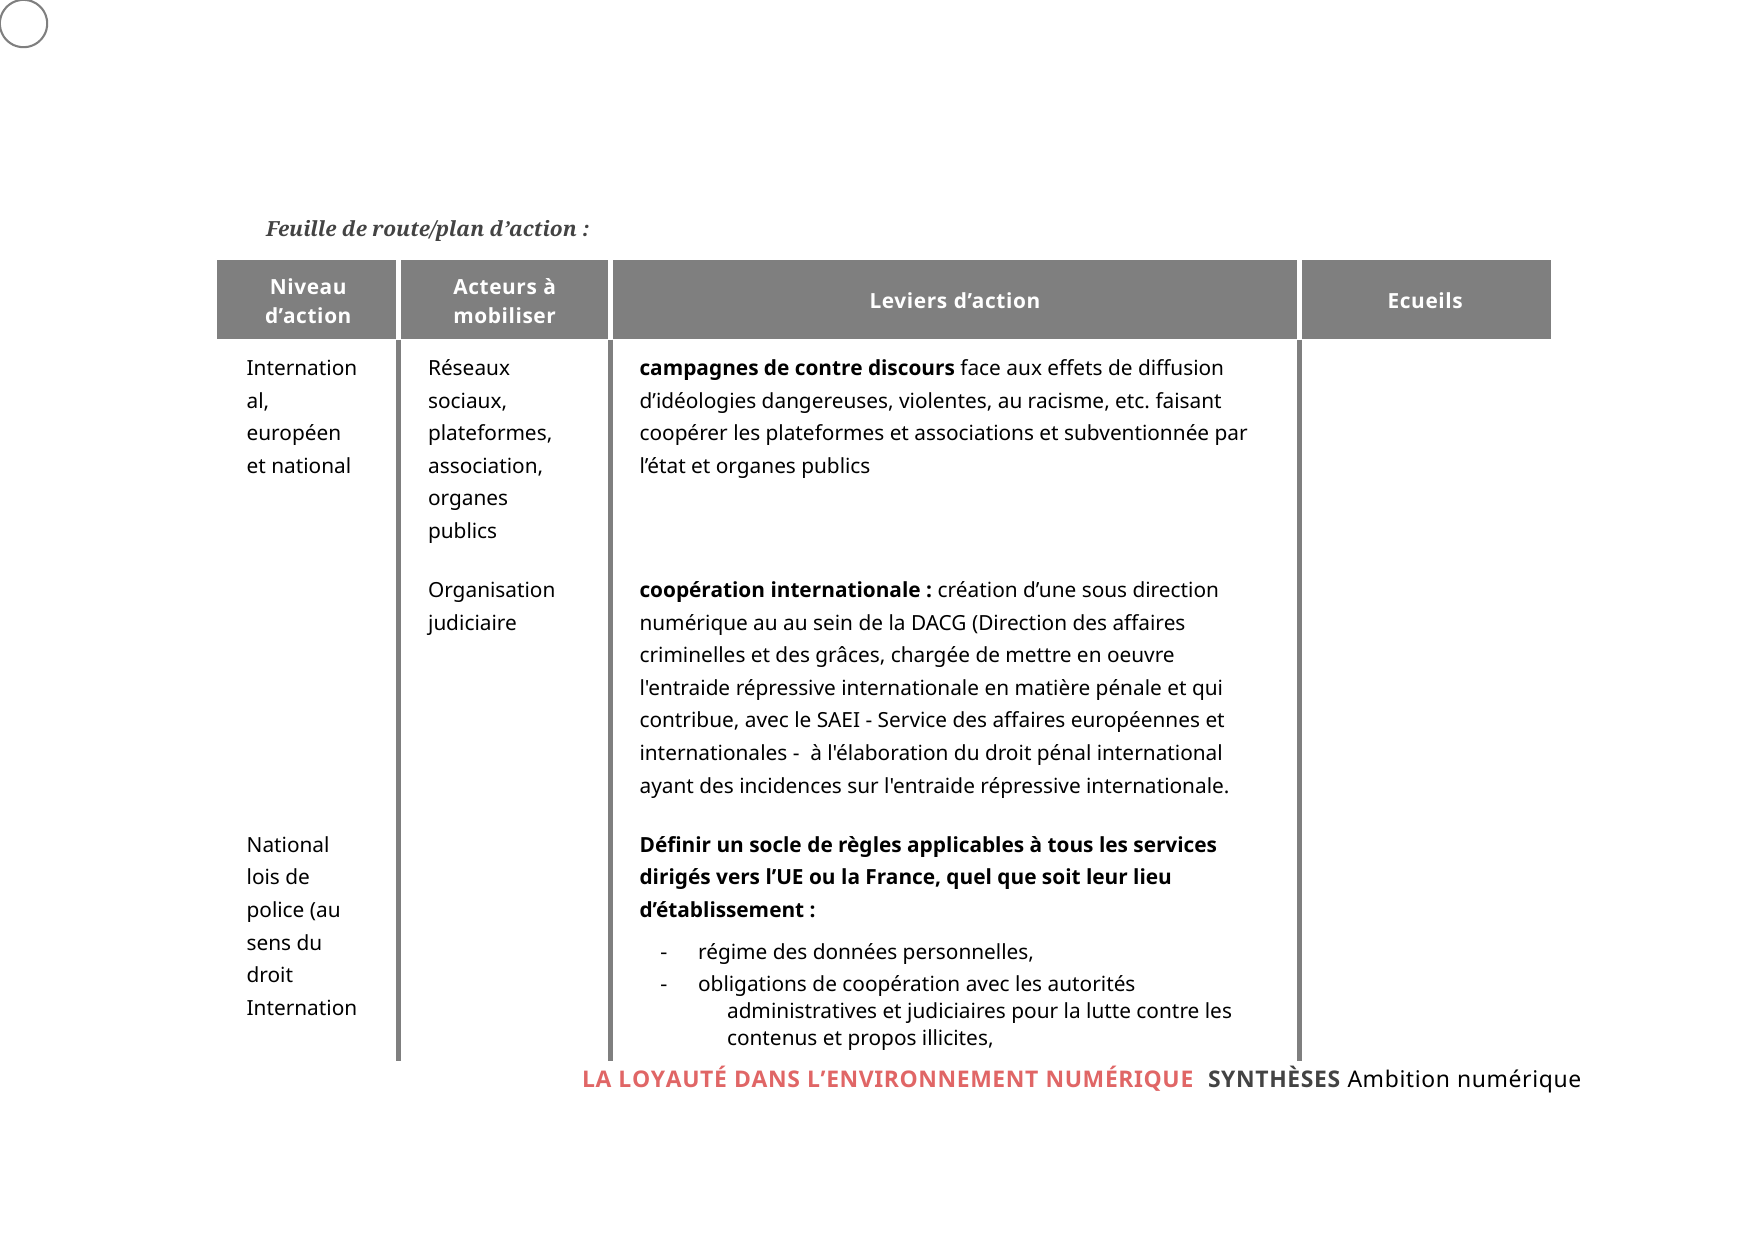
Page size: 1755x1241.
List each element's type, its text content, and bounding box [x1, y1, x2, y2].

table_header Leviers d’action [613, 260, 1297, 339]
table_cell [401, 820, 608, 1061]
table_cell Organisation judiciaire [401, 565, 608, 819]
table_cell [1302, 343, 1551, 565]
table_cell [1302, 565, 1551, 819]
text Feuille de route/plan d’action : [266, 209, 1492, 243]
table_cell International, européen et national [217, 343, 396, 565]
table_cell [217, 565, 396, 819]
table_header Ecueils [1302, 260, 1551, 339]
table_cell Réseaux sociaux, plateformes, association, organes publics [401, 343, 608, 565]
table_header Acteurs à mobiliser [401, 260, 608, 339]
table_cell coopération internationale : création d’une sous direction numérique au au sein de la DACG (Direction des affaires criminelles et des grâces, chargée de mettre en oeuvre l'entraide répressive internationale en matière pénale et qui contribue, avec le SAEI - Service des affaires européennes et internationales - à l'élaboration du droit pénal international ayant des incidences sur l'entraide répressive internationale. [613, 565, 1297, 819]
table_cell [1302, 820, 1551, 1061]
table_cell campagnes de contre discours face aux effets de diffusion d’idéologies dangereuses, violentes, au racisme, etc. faisant coopérer les plateformes et associations et subventionnée par l’état et organes publics [613, 343, 1297, 565]
table_header Niveau d’action [217, 260, 396, 339]
table_cell Définir un socle de règles applicables à tous les services dirigés vers l’UE ou la France, quel que soit leur lieu d’établissement : régime des données personnelles, obligations de coopération avec les autorités administratives et judiciaires pour la lutte contre les contenus et propos illicites, [613, 820, 1297, 1061]
table_cell National lois de police (au sens du droit Internation [217, 820, 396, 1061]
